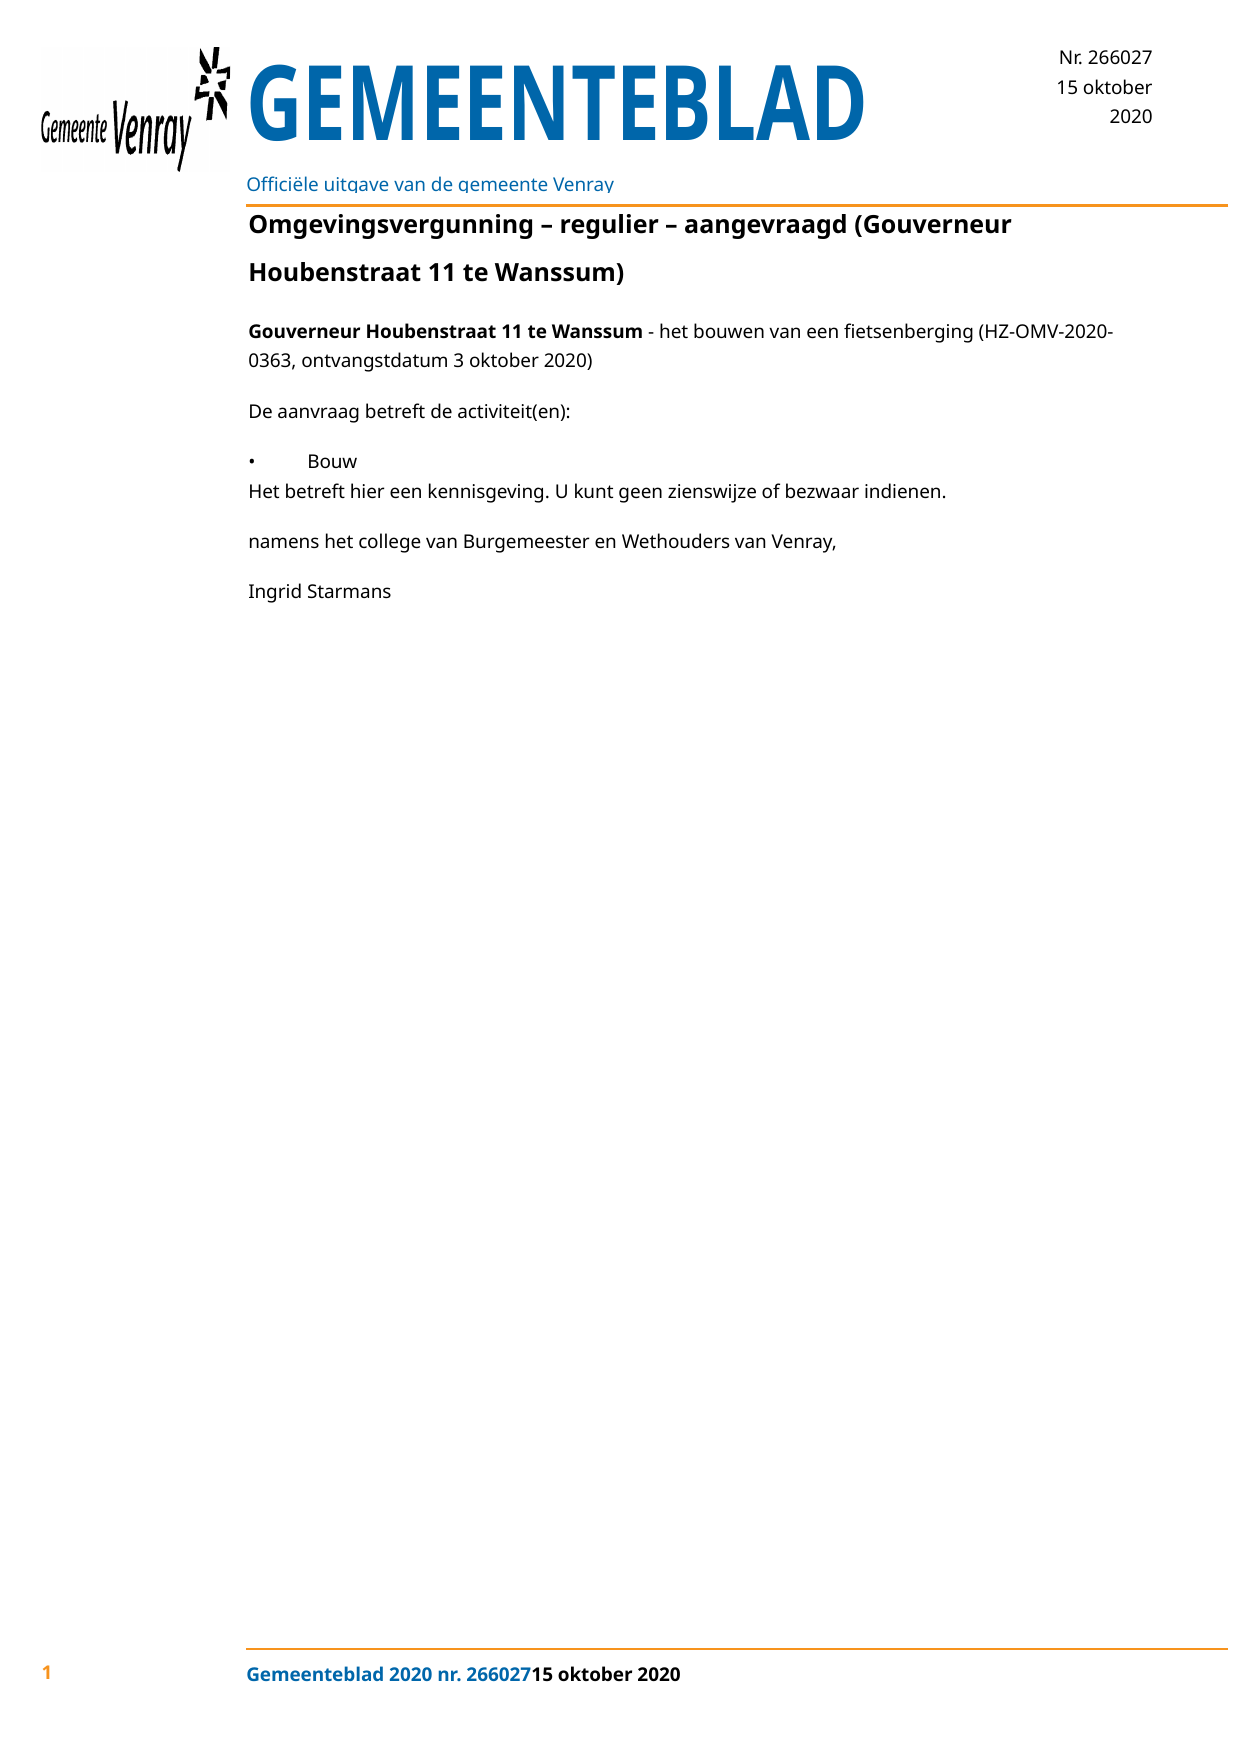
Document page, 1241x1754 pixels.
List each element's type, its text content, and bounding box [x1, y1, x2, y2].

list Bouw [248, 448, 1152, 474]
picture [41, 47, 231, 172]
text Ingrid Starmans [248, 579, 1152, 604]
text Omgevingsvergunning – regulier – aangevraagd (Gouverneur Houbenstraat 11 te Wanssum) [248, 207, 1152, 288]
text namens het college van Burgemeester en Wethouders van Venray, [248, 528, 1152, 554]
text De aanvraag betreft de activiteit(en): [248, 398, 1152, 424]
text Gouverneur Houbenstraat 11 te Wanssum - het bouwen van een fietsenberging (HZ-OMV-2020-0363, ontvangstdatum 3 oktober 2020) [248, 318, 1152, 373]
text Het betreft hier een kennisgeving. U kunt geen zienswijze of bezwaar indienen. [248, 478, 1152, 504]
